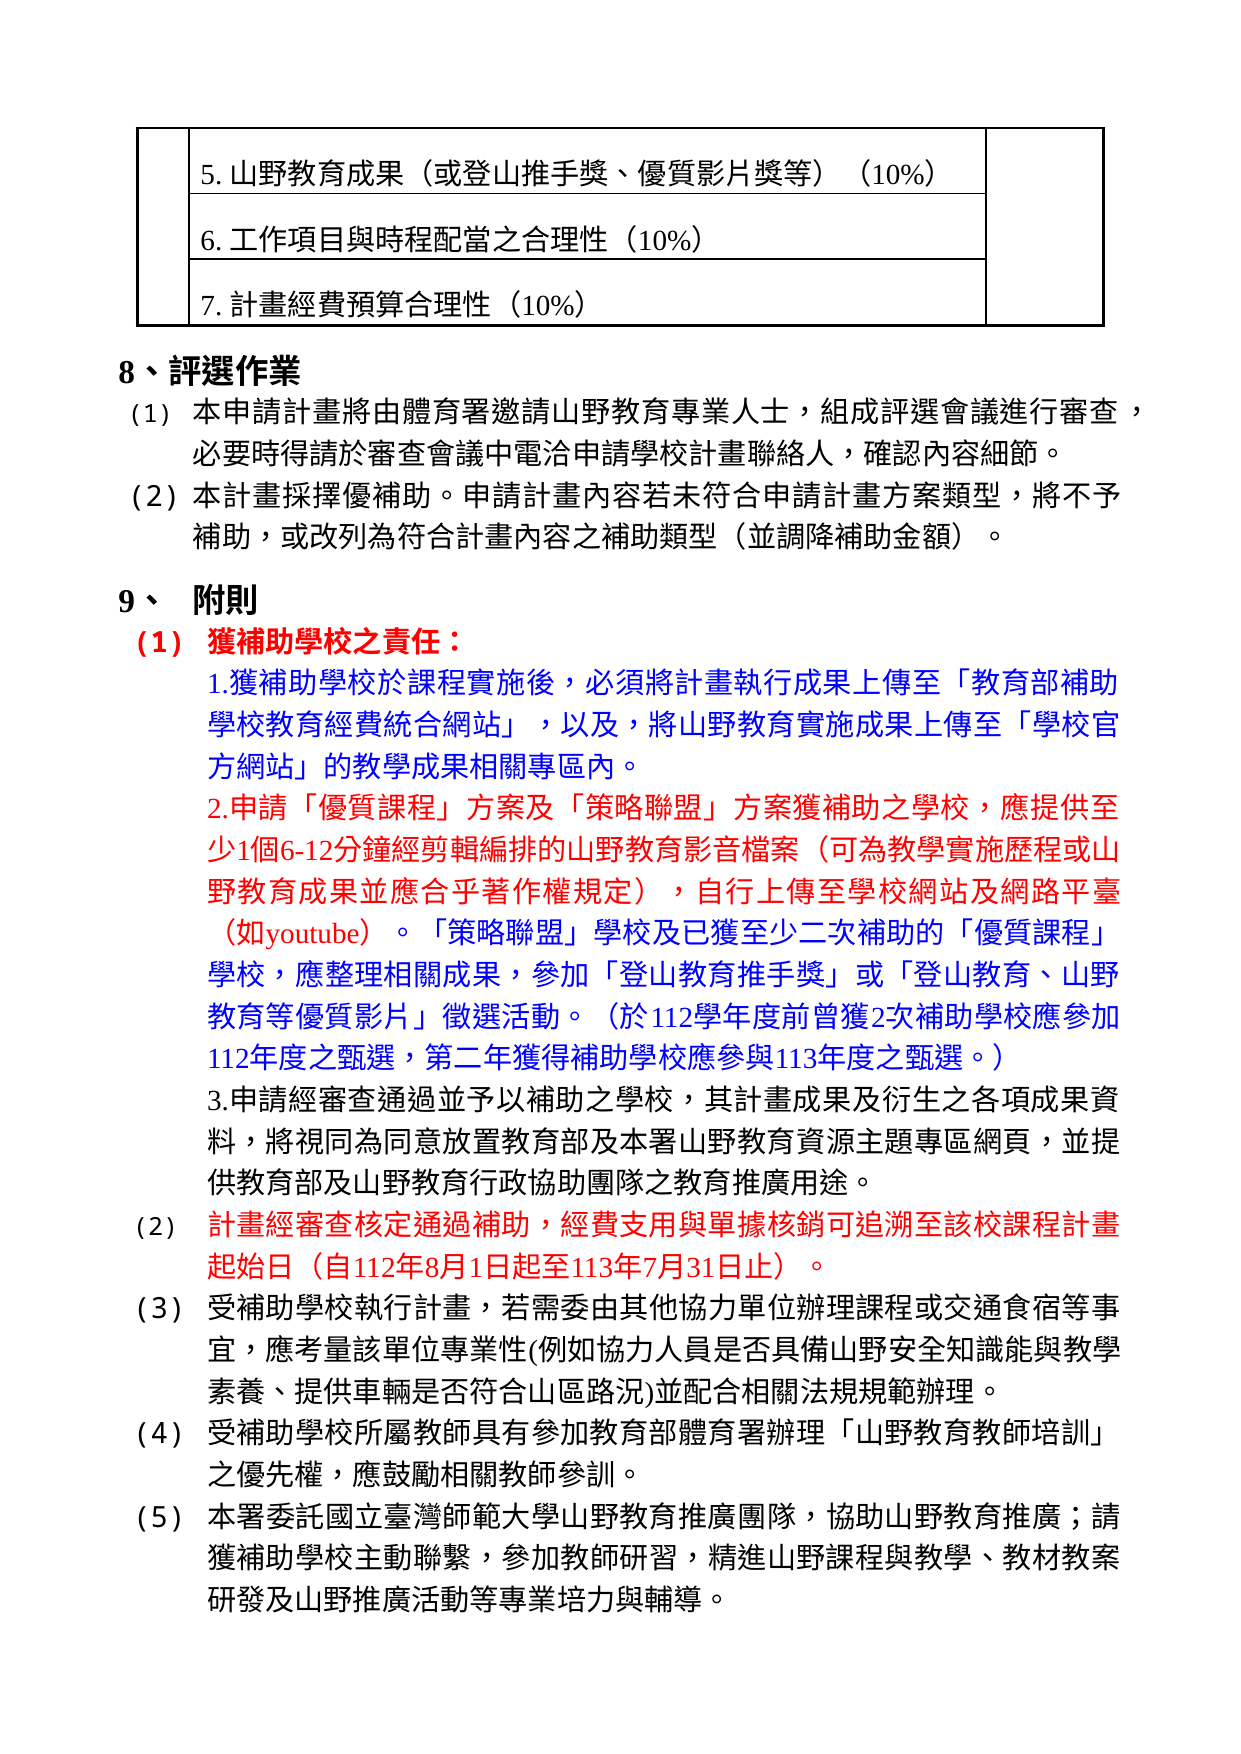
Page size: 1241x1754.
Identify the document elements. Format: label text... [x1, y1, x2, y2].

table_cell 5. 山野教育成果（或登山推手獎、優質影片獎等）（10%） [190, 129, 985, 193]
table_cell [139, 129, 188, 324]
list 受補助學校執行計畫，若需委由其他協力單位辦理課程或交通食宿等事宜，應考量該單位專業性(例如協力人員是否具備山野安全知識能與教學素養、提供車輛是否符合山區路況)並配合相關法規規範辦理。 [133, 1285, 1122, 1410]
list 受補助學校所屬教師具有參加教育部體育署辦理「山野教育教師培訓」之優先權，應鼓勵相關教師參訓。 [133, 1410, 1122, 1494]
text 3.申請經審查通過並予以補助之學校，其計畫成果及衍生之各項成果資料，將視同為同意放置教育部及本署山野教育資源主題專區網頁，並提供教育部及山野教育行政協助團隊之教育推廣用途。 [207, 1077, 1122, 1202]
list 本署委託國立臺灣師範大學山野教育推廣團隊，協助山野教育推廣；請獲補助學校主動聯繫，參加教師研習，精進山野課程與教學、教材教案研發及山野推廣活動等專業培力與輔導。 [133, 1494, 1122, 1619]
table_cell 6. 工作項目與時程配當之合理性（10%） [190, 194, 985, 258]
list 評選作業 [118, 327, 1122, 389]
list 本計畫採擇優補助。申請計畫內容若未符合申請計畫方案類型，將不予補助，或改列為符合計畫內容之補助類型（並調降補助金額）。 [128, 473, 1122, 556]
text 2.申請「優質課程」方案及「策略聯盟」方案獲補助之學校，應提供至少1個6-12分鐘經剪輯編排的山野教育影音檔案（可為教學實施歷程或山野教育成果並應合乎著作權規定），自行上傳至學校網站及網路平臺（如youtube）。「策略聯盟」學校及已獲至少二次補助的「優質課程」學校，應整理相關成果，參加「登山教育推手獎」或「登山教育、山野教育等優質影片」徵選活動。（於112學年度前曾獲2次補助學校應參加112年度之甄選，第二年獲得補助學校應參與113年度之甄選。） [207, 785, 1122, 1077]
list 計畫經審查核定通過補助，經費支用與單據核銷可追溯至該校課程計畫起始日（自112年8月1日起至113年7月31日止）。 [133, 1202, 1122, 1285]
list 本申請計畫將由體育署邀請山野教育專業人士，組成評選會議進行審查，必要時得請於審查會議中電洽申請學校計畫聯絡人，確認內容細節。 [128, 389, 1122, 473]
text 1.獲補助學校於課程實施後，必須將計畫執行成果上傳至「教育部補助學校教育經費統合網站」，以及，將山野教育實施成果上傳至「學校官方網站」的教學成果相關專區內。 [207, 660, 1122, 785]
list 獲補助學校之責任： [133, 619, 1122, 660]
table_cell 7. 計畫經費預算合理性（10%） [190, 260, 985, 324]
list 附則 [118, 556, 1122, 619]
table_cell [987, 129, 1102, 324]
